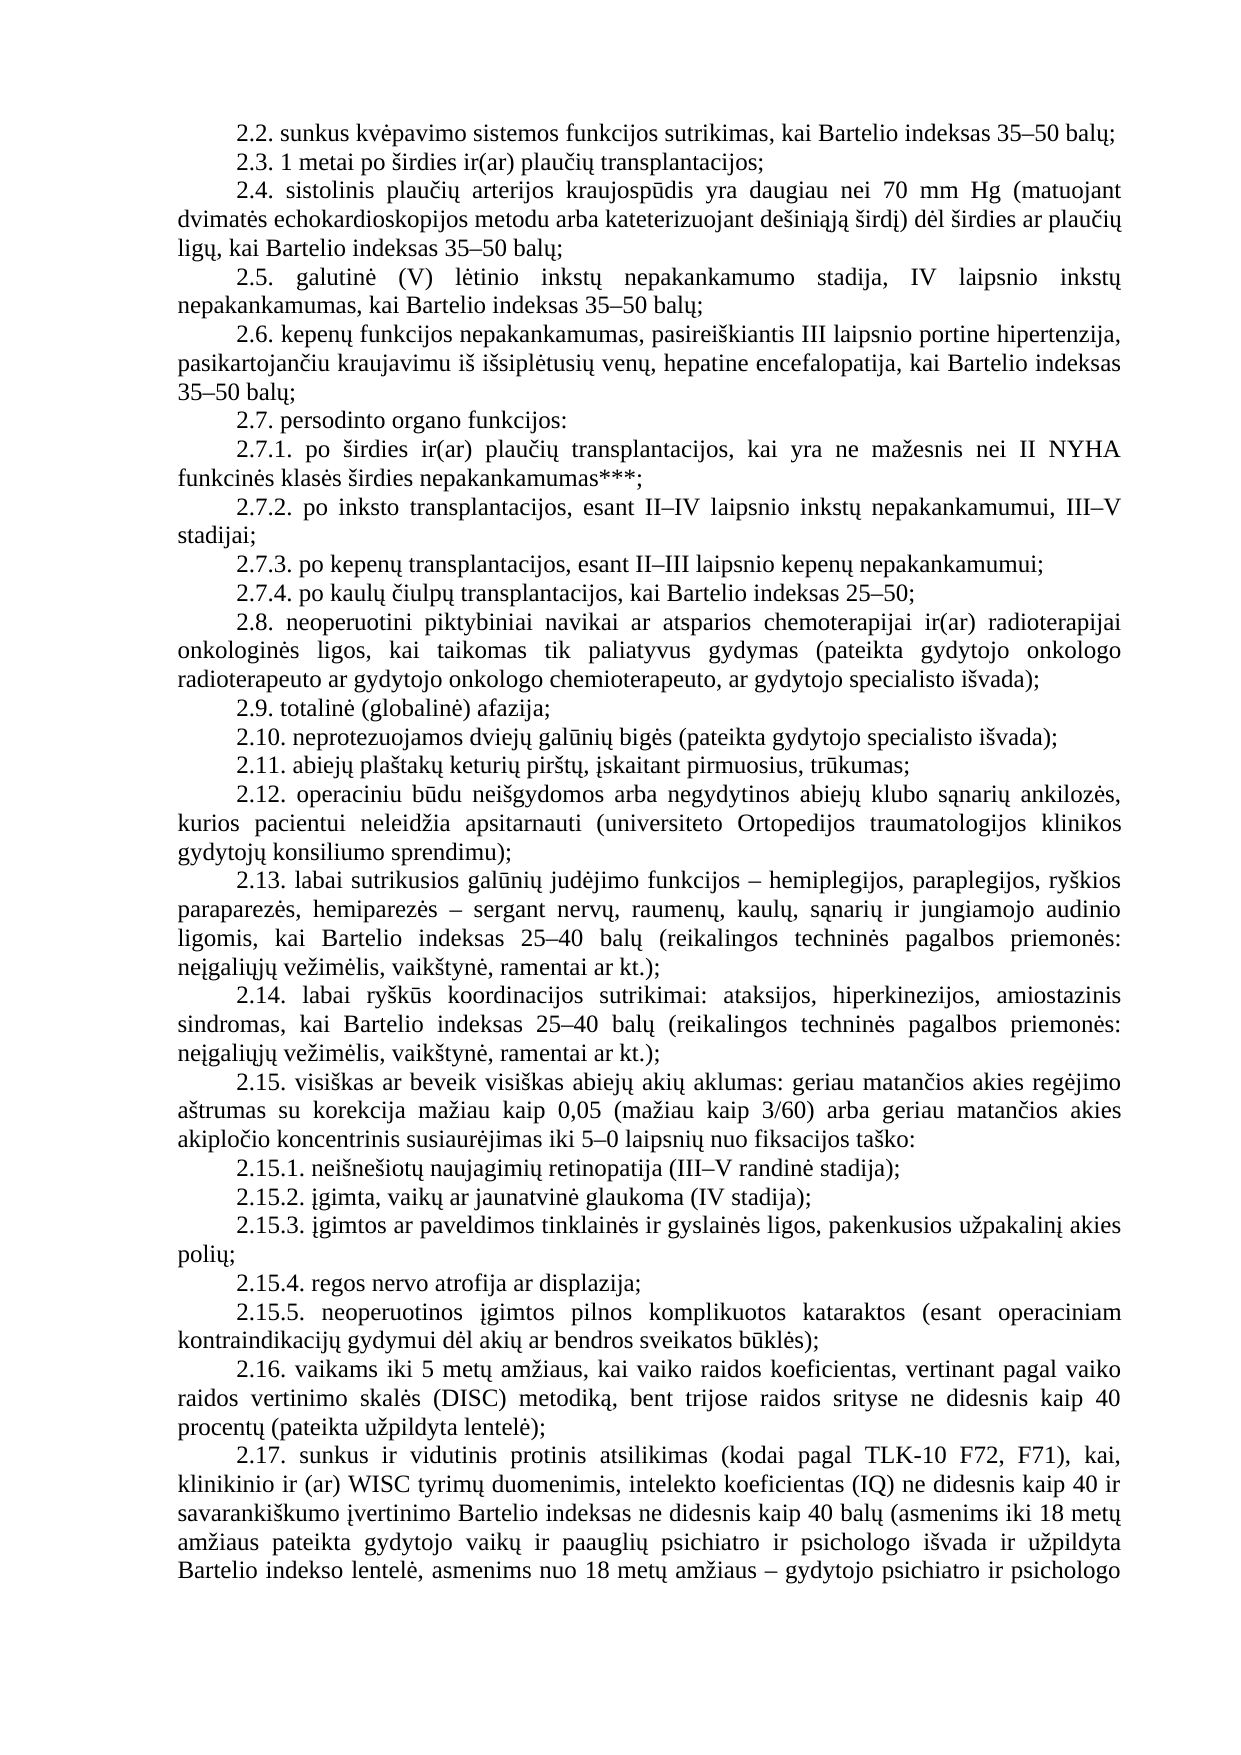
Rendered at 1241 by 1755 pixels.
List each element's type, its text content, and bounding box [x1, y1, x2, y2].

text 2.7.1. po širdies ir(ar) plaučių transplantacijos, kai yra ne mažesnis nei II NYHA funkcinės klasės širdies nepakankamumas***; [177, 434, 1122, 492]
text 2.7.4. po kaulų čiulpų transplantacijos, kai Bartelio indeksas 25–50; [177, 578, 1122, 607]
text 2.7. persodinto organo funkcijos: [177, 406, 1122, 434]
text 2.13. labai sutrikusios galūnių judėjimo funkcijos – hemiplegijos, paraplegijos, ryškios paraparezės, hemiparezės – sergant nervų, raumenų, kaulų, sąnarių ir jungiamojo audinio ligomis, kai Bartelio indeksas 25–40 balų (reikalingos techninės pagalbos priemonės: neįgaliųjų vežimėlis, vaikštynė, ramentai ar kt.); [177, 866, 1122, 981]
text 2.16. vaikams iki 5 metų amžiaus, kai vaiko raidos koeficientas, vertinant pagal vaiko raidos vertinimo skalės (DISC) metodiką, bent trijose raidos srityse ne didesnis kaip 40 procentų (pateikta užpildyta lentelė); [177, 1354, 1122, 1441]
text 2.2. sunkus kvėpavimo sistemos funkcijos sutrikimas, kai Bartelio indeksas 35–50 balų; [177, 118, 1122, 147]
text 2.7.2. po inksto transplantacijos, esant II–IV laipsnio inkstų nepakankamumui, III–V stadijai; [177, 492, 1122, 549]
text 2.6. kepenų funkcijos nepakankamumas, pasireiškiantis III laipsnio portine hipertenzija, pasikartojančiu kraujavimu iš išsiplėtusių venų, hepatine encefalopatija, kai Bartelio indeksas 35–50 balų; [177, 319, 1122, 406]
text 2.7.3. po kepenų transplantacijos, esant II–III laipsnio kepenų nepakankamumui; [177, 549, 1122, 578]
text 2.3. 1 metai po širdies ir(ar) plaučių transplantacijos; [177, 147, 1122, 176]
text 2.11. abiejų plaštakų keturių pirštų, įskaitant pirmuosius, trūkumas; [177, 751, 1122, 779]
text 2.15.1. neišnešiotų naujagimių retinopatija (III–V randinė stadija); [177, 1153, 1122, 1182]
text 2.14. labai ryškūs koordinacijos sutrikimai: ataksijos, hiperkinezijos, amiostazinis sindromas, kai Bartelio indeksas 25–40 balų (reikalingos techninės pagalbos priemonės: neįgaliųjų vežimėlis, vaikštynė, ramentai ar kt.); [177, 981, 1122, 1067]
text 2.17. sunkus ir vidutinis protinis atsilikimas (kodai pagal TLK-10 F72, F71), kai, klinikinio ir (ar) WISC tyrimų duomenimis, intelekto koeficientas (IQ) ne didesnis kaip 40 ir savarankiškumo įvertinimo Bartelio indeksas ne didesnis kaip 40 balų (asmenims iki 18 metų amžiaus pateikta gydytojo vaikų ir paauglių psichiatro ir psichologo išvada ir užpildyta Bartelio indekso lentelė, asmenims nuo 18 metų amžiaus – gydytojo psichiatro ir psichologo [177, 1441, 1122, 1584]
text 2.15.5. neoperuotinos įgimtos pilnos komplikuotos kataraktos (esant operaciniam kontraindikacijų gydymui dėl akių ar bendros sveikatos būklės); [177, 1297, 1122, 1354]
text 2.8. neoperuotini piktybiniai navikai ar atsparios chemoterapijai ir(ar) radioterapijai onkologinės ligos, kai taikomas tik paliatyvus gydymas (pateikta gydytojo onkologo radioterapeuto ar gydytojo onkologo chemioterapeuto, ar gydytojo specialisto išvada); [177, 607, 1122, 693]
text 2.15. visiškas ar beveik visiškas abiejų akių aklumas: geriau matančios akies regėjimo aštrumas su korekcija mažiau kaip 0,05 (mažiau kaip 3/60) arba geriau matančios akies akipločio koncentrinis susiaurėjimas iki 5–0 laipsnių nuo fiksacijos taško: [177, 1067, 1122, 1153]
text 2.15.4. regos nervo atrofija ar displazija; [177, 1268, 1122, 1297]
text 2.12. operaciniu būdu neišgydomos arba negydytinos abiejų klubo sąnarių ankilozės, kurios pacientui neleidžia apsitarnauti (universiteto Ortopedijos traumatologijos klinikos gydytojų konsiliumo sprendimu); [177, 779, 1122, 866]
text 2.15.2. įgimta, vaikų ar jaunatvinė glaukoma (IV stadija); [177, 1182, 1122, 1211]
text 2.4. sistolinis plaučių arterijos kraujospūdis yra daugiau nei 70 mm Hg (matuojant dvimatės echokardioskopijos metodu arba kateterizuojant dešiniąją širdį) dėl širdies ar plaučių ligų, kai Bartelio indeksas 35–50 balų; [177, 176, 1122, 262]
text 2.9. totalinė (globalinė) afazija; [177, 693, 1122, 722]
text 2.5. galutinė (V) lėtinio inkstų nepakankamumo stadija, IV laipsnio inkstų nepakankamumas, kai Bartelio indeksas 35–50 balų; [177, 262, 1122, 319]
text 2.10. neprotezuojamos dviejų galūnių bigės (pateikta gydytojo specialisto išvada); [177, 722, 1122, 751]
text 2.15.3. įgimtos ar paveldimos tinklainės ir gyslainės ligos, pakenkusios užpakalinį akies polių; [177, 1211, 1122, 1268]
